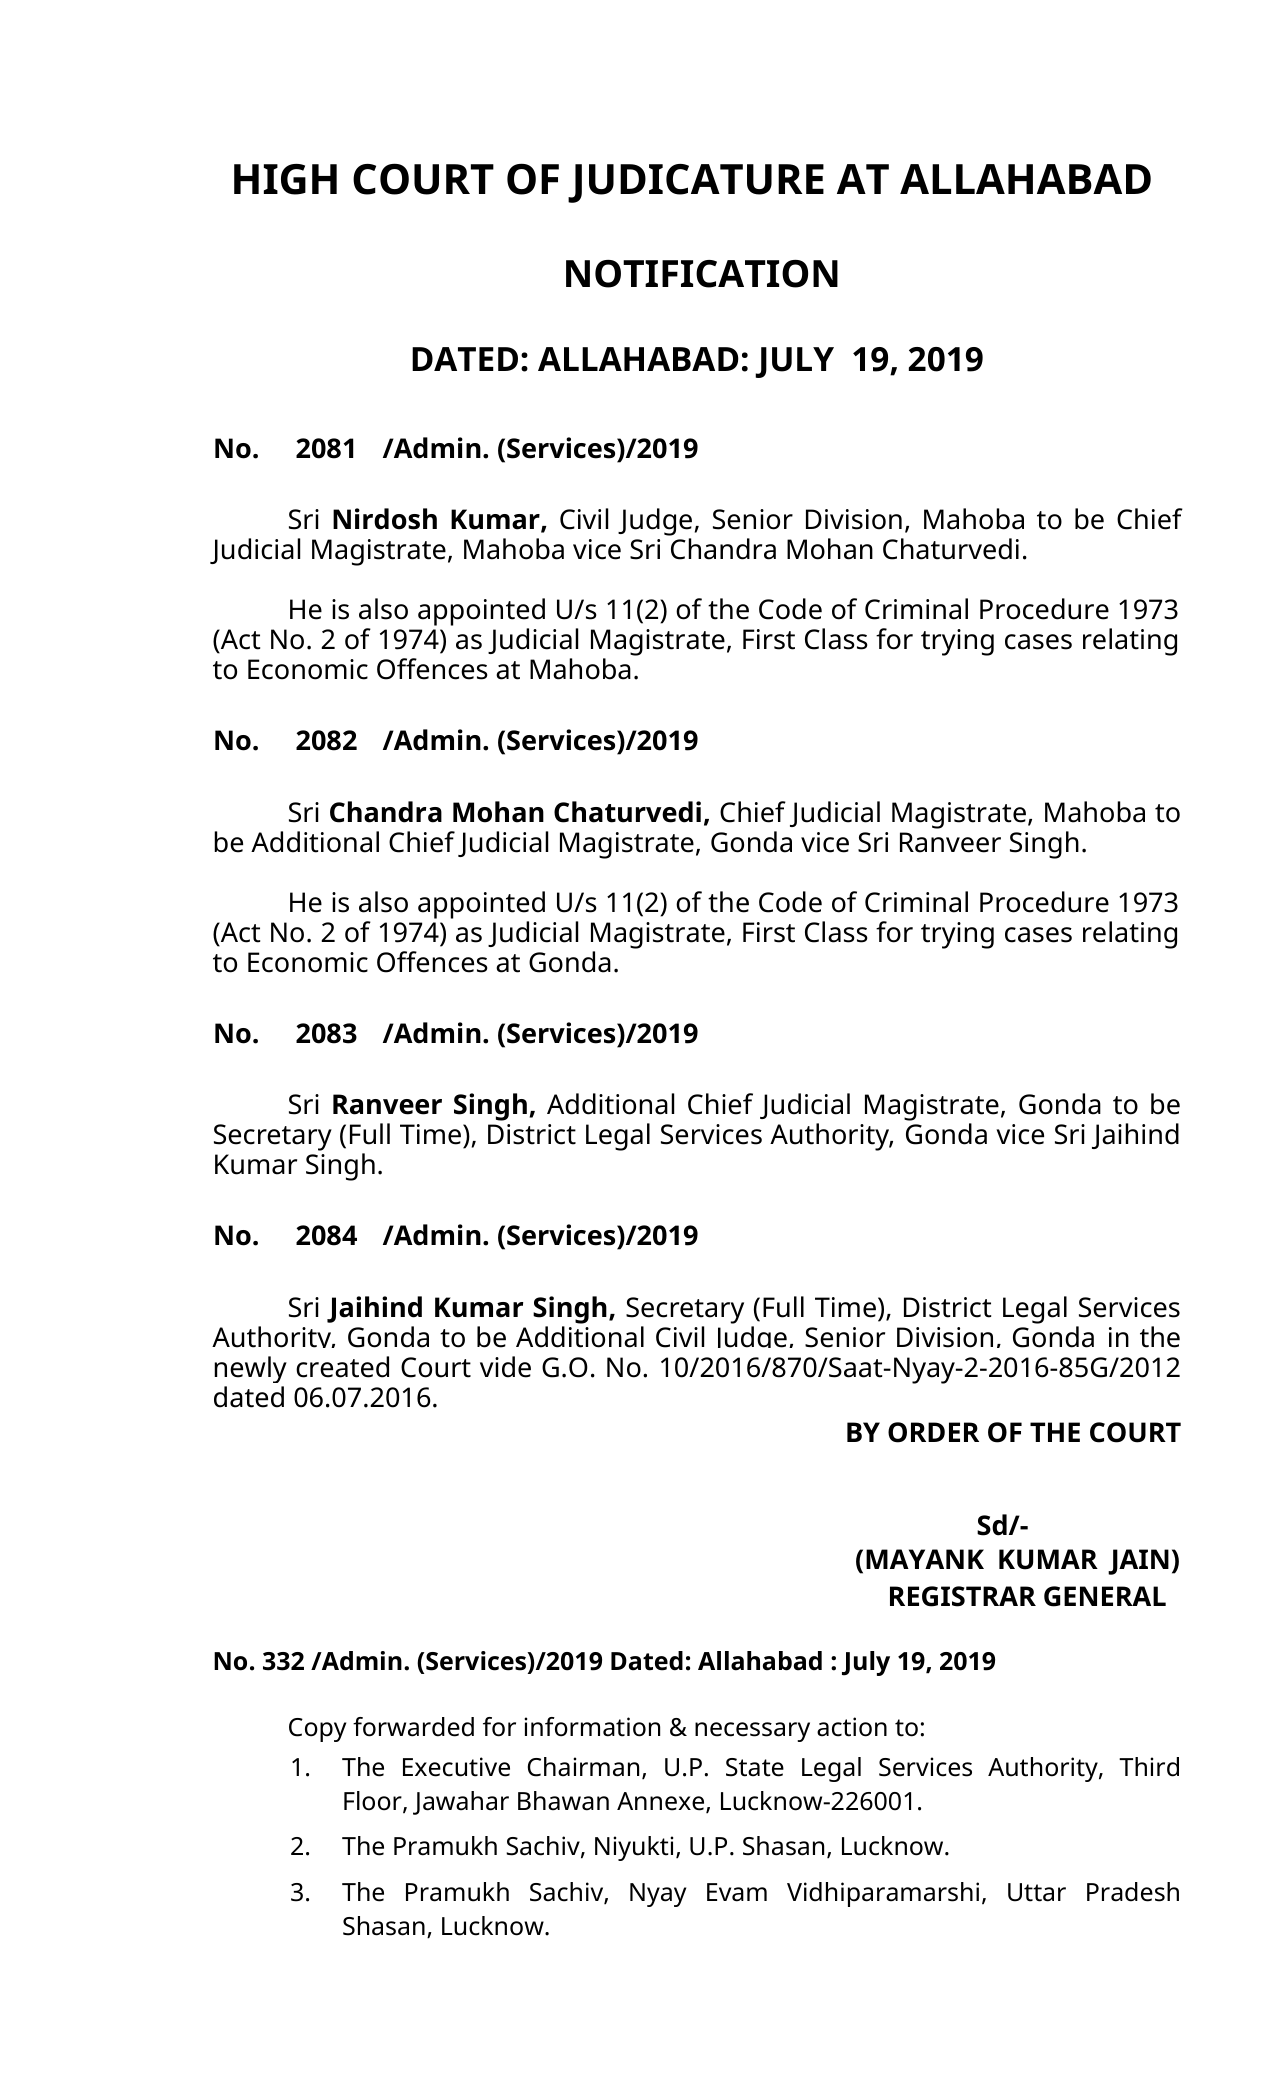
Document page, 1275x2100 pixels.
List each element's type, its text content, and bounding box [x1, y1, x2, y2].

table_header [284, 1744, 336, 1823]
table_header 2084 [284, 1211, 371, 1263]
table_cell The Pramukh Sachiv, Niyukti, U.P. Shasan, Lucknow. [336, 1823, 1188, 1869]
text Sri Jaihind Kumar Singh, Secretary (Full Time), District Legal Services Authority, Gonda to be Additional Civil Judge, Senior Division, Gonda in the newly created Court vide G.O. No. 10/2016/870/Saat-Nyay-2-2016-85G/2012 dated 06.07.2016. [212, 1293, 1181, 1413]
text Sd/- [212, 1514, 1181, 1541]
table_header /Admin. (Services)/2019 [371, 1211, 770, 1263]
text BY ORDER OF THE COURT [212, 1413, 1181, 1450]
text He is also appointed U/s 11(2) of the Code of Criminal Procedure 1973 (Act No. 2 of 1974) as Judicial Magistrate, First Class for trying cases relating to Economic Offences at Mahoba. [212, 596, 1181, 686]
text Sri Nirdosh Kumar, Civil Judge, Senior Division, Mahoba to be Chief Judicial Magistrate, Mahoba vice Sri Chandra Mohan Chaturvedi. [212, 506, 1181, 566]
table_cell The Pramukh Sachiv, Nyay Evam Vidhiparamarshi, Uttar Pradesh Shasan, Lucknow. [336, 1869, 1188, 1948]
table_header No. [202, 1008, 284, 1061]
table_header The Executive Chairman, U.P. State Legal Services Authority, Third Floor, Jawahar Bhawan Annexe, Lucknow-226001. [336, 1744, 1188, 1823]
table_header 2081 [284, 423, 371, 476]
table_header No. [202, 423, 284, 476]
table_header No. [202, 716, 284, 768]
title HIGH COURT OF JUDICATURE AT ALLAHABAD [175, 150, 1209, 207]
text No. 332 /Admin. (Services)/2019 Dated: Allahabad : July 19, 2019 [62, 1648, 1181, 1676]
table_header /Admin. (Services)/2019 [371, 423, 770, 476]
table_header /Admin. (Services)/2019 [371, 716, 770, 768]
text He is also appointed U/s 11(2) of the Code of Criminal Procedure 1973 (Act No. 2 of 1974) as Judicial Magistrate, First Class for trying cases relating to Economic Offences at Gonda. [212, 888, 1181, 978]
text Sri Ranveer Singh, Additional Chief Judicial Magistrate, Gonda to be Secretary (Full Time), District Legal Services Authority, Gonda vice Sri Jaihind Kumar Singh. [212, 1091, 1181, 1181]
table_header 2082 [284, 716, 371, 768]
table_header /Admin. (Services)/2019 [371, 1008, 770, 1061]
table_header No. [202, 1211, 284, 1263]
table_cell [284, 1823, 336, 1869]
table_header 2083 [284, 1008, 371, 1061]
text Sri Chandra Mohan Chaturvedi, Chief Judicial Magistrate, Mahoba to be Additional Chief Judicial Magistrate, Gonda vice Sri Ranveer Singh. [212, 798, 1181, 858]
table_cell [284, 1869, 336, 1948]
subtitle DATED: ALLAHABAD: JULY 19, 2019 [212, 336, 1181, 381]
subtitle NOTIFICATION [212, 247, 1181, 298]
text Copy forwarded for information & necessary action to: [212, 1709, 1181, 1744]
text (MAYANK KUMAR JAIN) REGISTRAR GENERAL [212, 1541, 1181, 1614]
